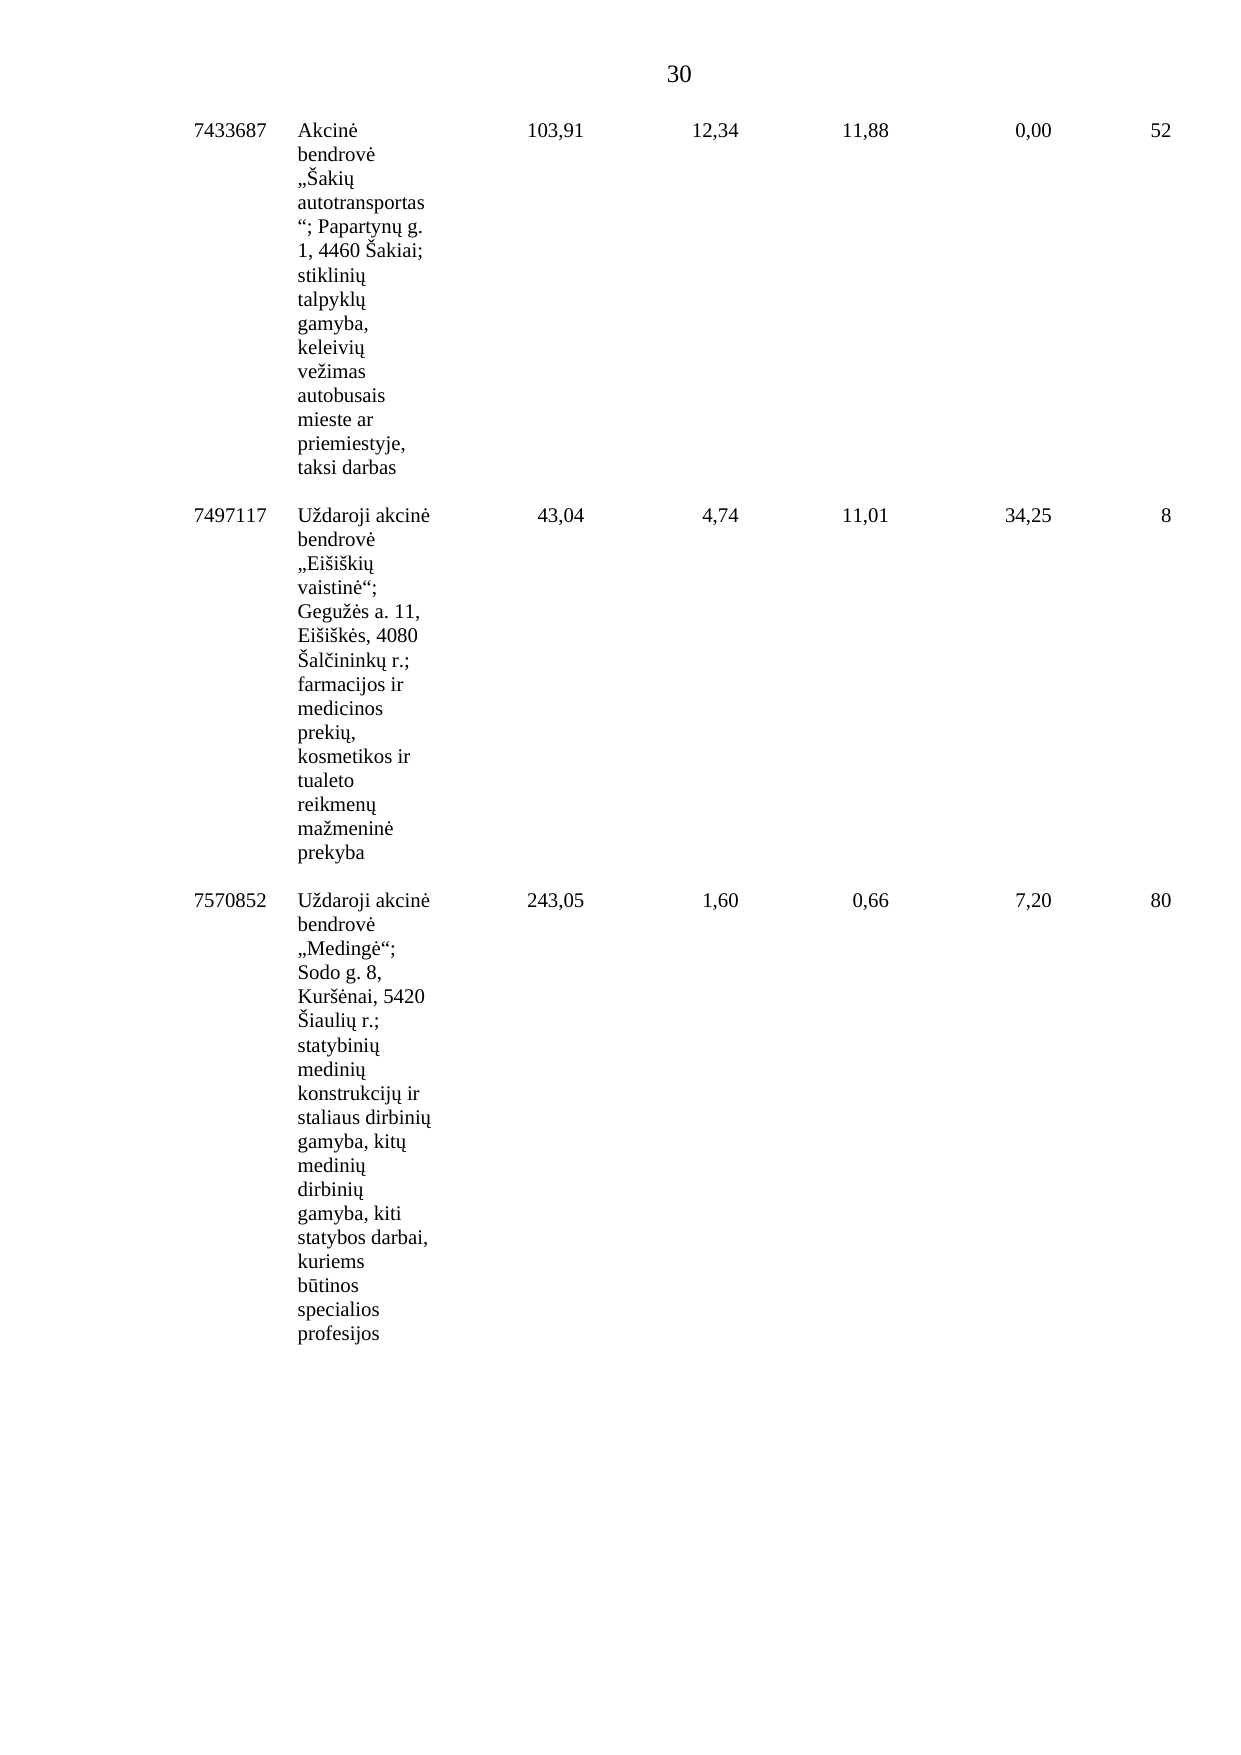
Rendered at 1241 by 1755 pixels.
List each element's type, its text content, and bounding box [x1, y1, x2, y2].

table_cell [1188, 118, 1198, 503]
table_cell 4,74 [601, 503, 755, 888]
table_cell 7433687 [174, 118, 286, 503]
table_cell 0,66 [755, 888, 905, 1369]
table_cell 11,01 [755, 503, 905, 888]
table_cell [755, 1369, 905, 1393]
table_cell [174, 1369, 286, 1393]
table_cell 80 [1068, 888, 1188, 1369]
table_cell Uždaroji akcinė bendrovė „Eišiškių vaistinė“; Gegužės a. 11, Eišiškės, 4080 Šalčininkų r.; farmacijos ir medicinos prekių, kosmetikos ir tualeto reikmenų mažmeninė prekyba [286, 503, 442, 888]
table_cell 103,91 [442, 118, 601, 503]
table_cell 7497117 [174, 503, 286, 888]
table_cell 52 [1068, 118, 1188, 503]
table_cell Akcinė bendrovė „Šakių autotransportas“; Papartynų g. 1, 4460 Šakiai; stiklinių talpyklų gamyba, keleivių vežimas autobusais mieste ar priemiestyje, taksi darbas [286, 118, 442, 503]
table_cell [1188, 888, 1198, 1369]
table_cell [1188, 1369, 1198, 1393]
table_cell 34,25 [905, 503, 1068, 888]
table_cell 7,20 [905, 888, 1068, 1369]
table_cell 1,60 [601, 888, 755, 1369]
table_cell 0,00 [905, 118, 1068, 503]
table_cell [601, 1369, 755, 1393]
table_cell 12,34 [601, 118, 755, 503]
table_cell [442, 1369, 601, 1393]
table_cell [286, 1369, 442, 1393]
table_cell 243,05 [442, 888, 601, 1369]
table_cell [905, 1369, 1068, 1393]
table_cell 7570852 [174, 888, 286, 1369]
table_cell [1188, 503, 1198, 888]
table_cell [1068, 1369, 1188, 1393]
table_cell 11,88 [755, 118, 905, 503]
table_cell 43,04 [442, 503, 601, 888]
table_cell 8 [1068, 503, 1188, 888]
table_cell Uždaroji akcinė bendrovė „Medingė“; Sodo g. 8, Kuršėnai, 5420 Šiaulių r.; statybinių medinių konstrukcijų ir staliaus dirbinių gamyba, kitų medinių dirbinių gamyba, kiti statybos darbai, kuriems būtinos specialios profesijos [286, 888, 442, 1369]
